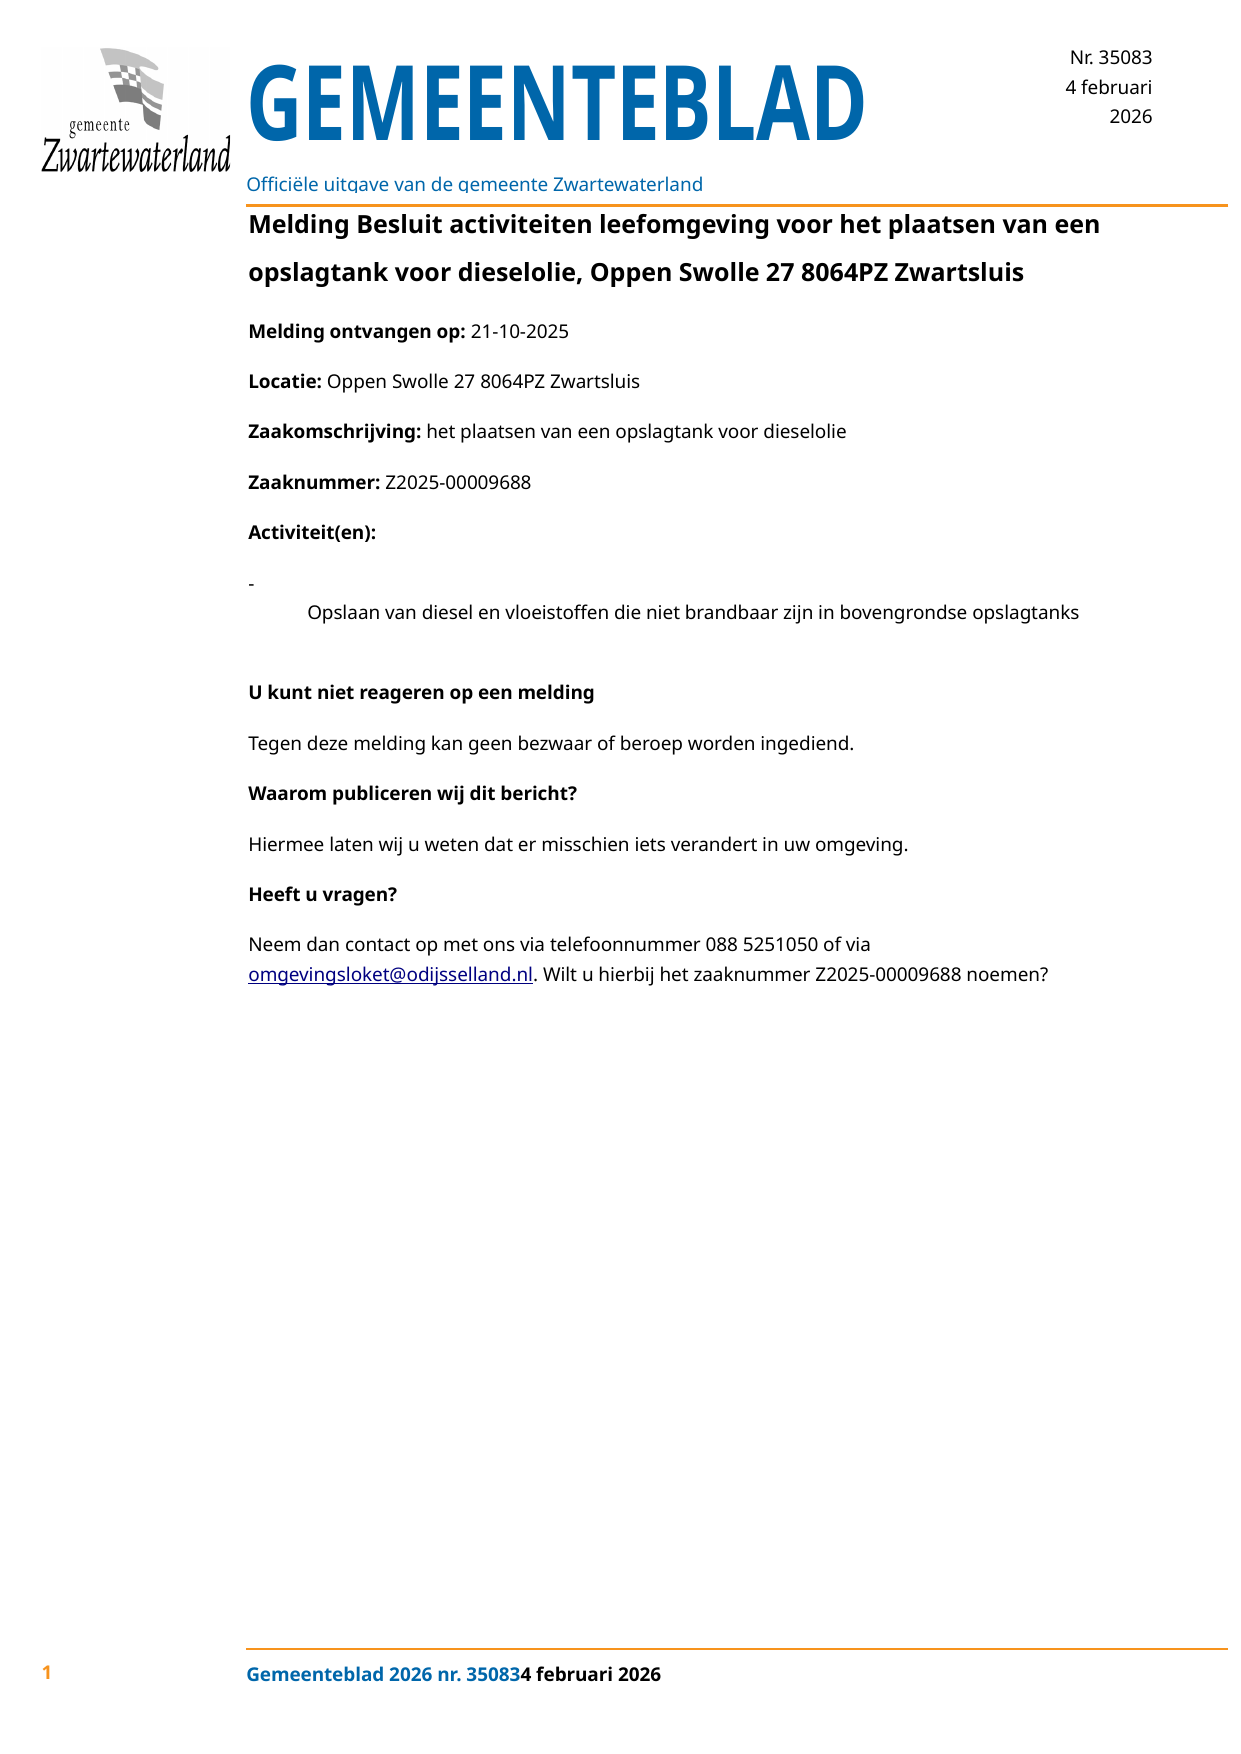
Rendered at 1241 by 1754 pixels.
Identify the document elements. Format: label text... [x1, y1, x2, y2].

picture [41, 47, 231, 172]
text Activiteit(en): [248, 519, 1152, 545]
text Zaakomschrijving: het plaatsen van een opslagtank voor dieselolie [248, 419, 1152, 444]
text Melding Besluit activiteiten leefomgeving voor het plaatsen van een opslagtank voor dieselolie, Oppen Swolle 27 8064PZ Zwartsluis [248, 207, 1152, 288]
text Waarom publiceren wij dit bericht? [248, 780, 1152, 806]
text Hiermee laten wij u weten dat er misschien iets verandert in uw omgeving. [248, 831, 1152, 857]
text Locatie: Oppen Swolle 27 8064PZ Zwartsluis [248, 368, 1152, 394]
text Neem dan contact op met ons via telefoonnummer 088 5251050 of via omgevingsloket@odijsselland.nl. Wilt u hierbij het zaaknummer Z2025-00009688 noemen? [248, 932, 1152, 987]
text Heeft u vragen? [248, 881, 1152, 907]
text Zaaknummer: Z2025-00009688 [248, 469, 1152, 495]
text U kunt niet reageren op een melding [248, 679, 1152, 705]
text Melding ontvangen op: 21-10-2025 [248, 318, 1152, 344]
text Tegen deze melding kan geen bezwaar of beroep worden ingediend. [248, 730, 1152, 756]
list Opslaan van diesel en vloeistoffen die niet brandbaar zijn in bovengrondse opslagtanks [248, 599, 1152, 625]
